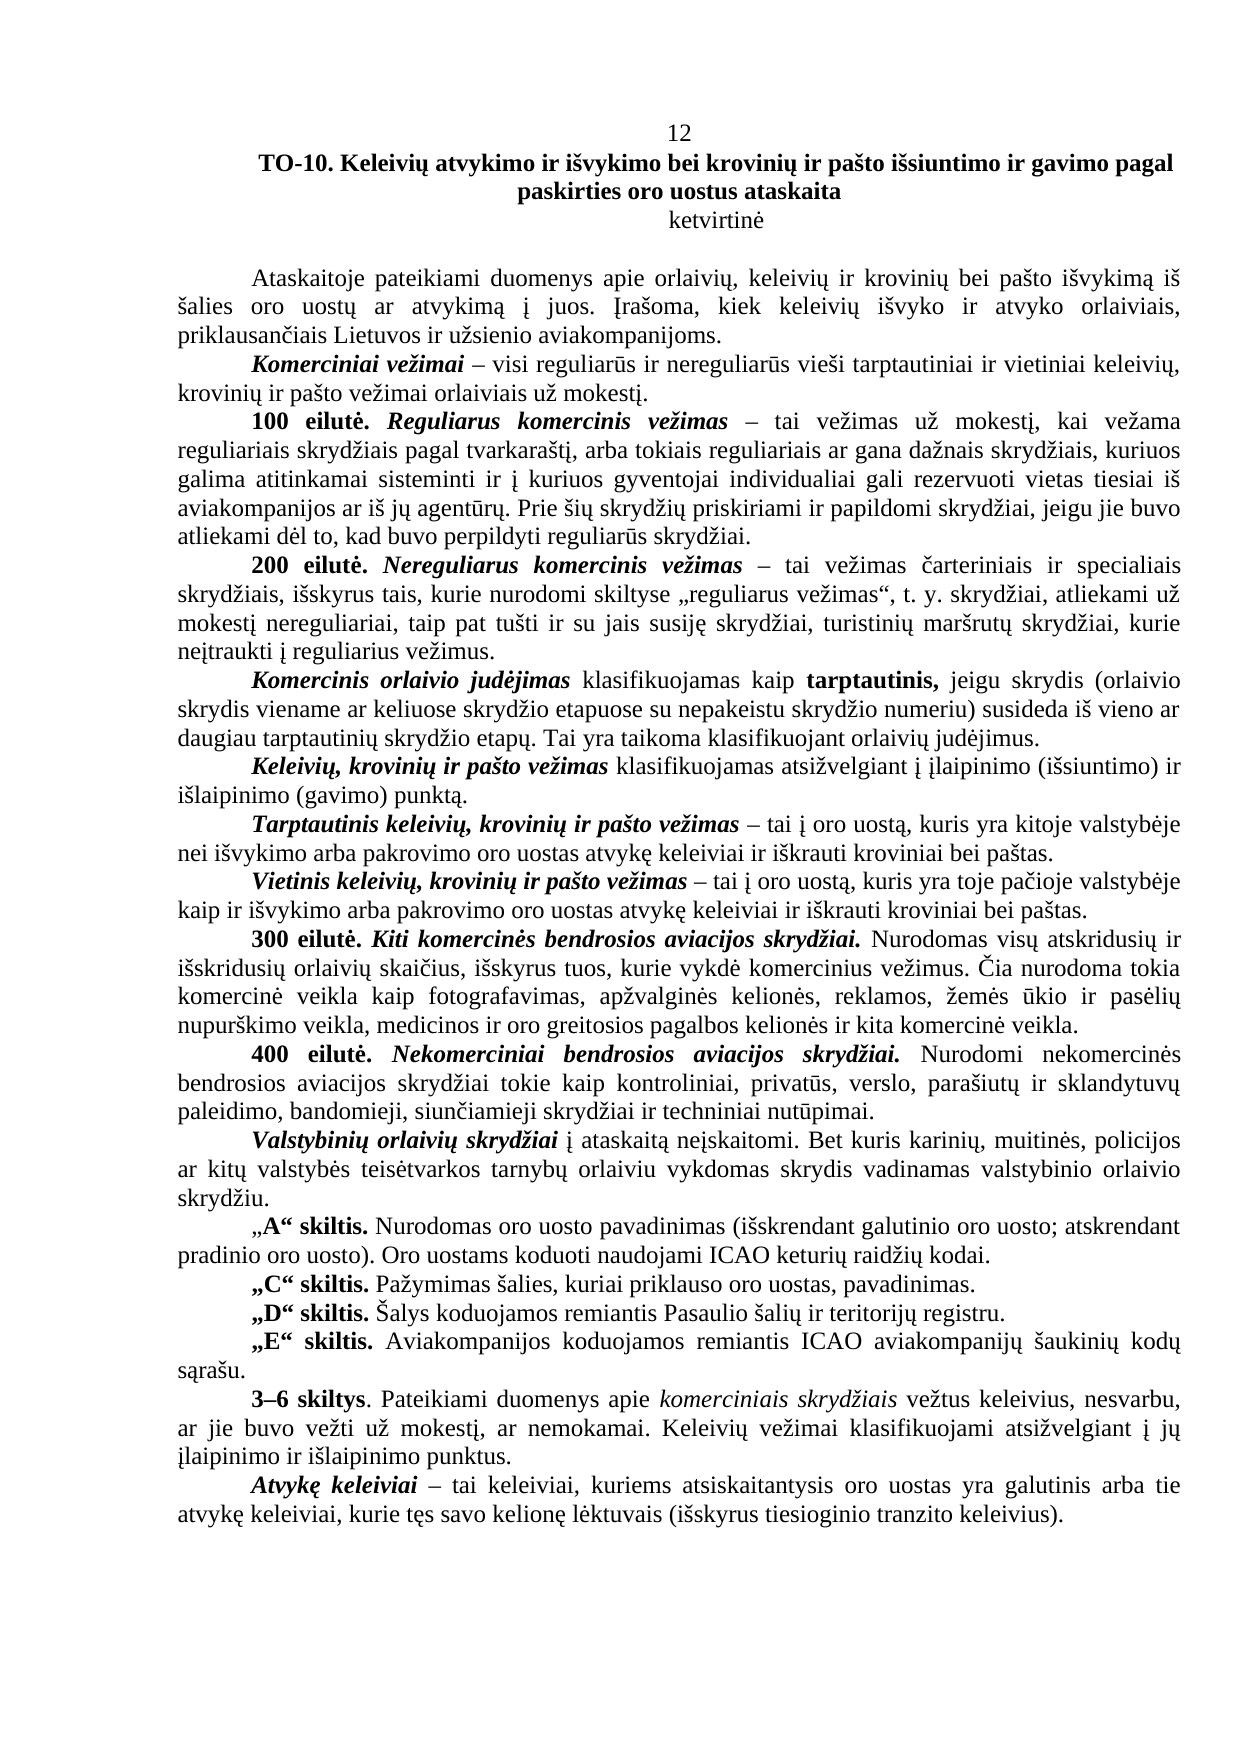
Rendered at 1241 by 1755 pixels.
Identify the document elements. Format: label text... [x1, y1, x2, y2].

text Valstybinių orlaivių skrydžiai į ataskaitą neįskaitomi. Bet kuris karinių, muitinės, policijos ar kitų valstybės teisėtvarkos tarnybų orlaiviu vykdomas skrydis vadinamas valstybinio orlaivio skrydžiu. [177, 1125, 1181, 1211]
text Ataskaitoje pateikiami duomenys apie orlaivių, keleivių ir krovinių bei pašto išvykimą iš šalies oro uostų ar atvykimą į juos. Įrašoma, kiek keleivių išvyko ir atvyko orlaiviais, priklausančiais Lietuvos ir užsienio aviakompanijoms. [177, 263, 1181, 349]
text 100 eilutė. Reguliarus komercinis vežimas – tai vežimas už mokestį, kai vežama reguliariais skrydžiais pagal tvarkaraštį, arba tokiais reguliariais ar gana dažnais skrydžiais, kuriuos galima atitinkamai sisteminti ir į kuriuos gyventojai individualiai gali rezervuoti vietas tiesiai iš aviakompanijos ar iš jų agentūrų. Prie šių skrydžių priskiriami ir papildomi skrydžiai, jeigu jie buvo atliekami dėl to, kad buvo perpildyti reguliarūs skrydžiai. [177, 406, 1181, 550]
text Tarptautinis keleivių, krovinių ir pašto vežimas – tai į oro uostą, kuris yra kitoje valstybėje nei išvykimo arba pakrovimo oro uostas atvykę keleiviai ir iškrauti kroviniai bei paštas. [177, 809, 1181, 866]
text „D“ skiltis. Šalys koduojamos remiantis Pasaulio šalių ir teritorijų registru. [177, 1298, 1181, 1326]
text Atvykę keleiviai – tai keleiviai, kuriems atsiskaitantysis oro uostas yra galutinis arba tie atvykę keleiviai, kurie tęs savo kelionę lėktuvais (išskyrus tiesioginio tranzito keleivius). [177, 1470, 1181, 1528]
text „C“ skiltis. Pažymimas šalies, kuriai priklauso oro uostas, pavadinimas. [177, 1269, 1181, 1298]
text TO-10. Keleivių atvykimo ir išvykimo bei krovinių ir pašto išsiuntimo ir gavimo pagal paskirties oro uostus ataskaita [177, 148, 1181, 205]
text 200 eilutė. Nereguliarus komercinis vežimas – tai vežimas čarteriniais ir specialiais skrydžiais, išskyrus tais, kurie nurodomi skiltyse „reguliarus vežimas“, t. y. skrydžiai, atliekami už mokestį nereguliariai, taip pat tušti ir su jais susiję skrydžiai, turistinių maršrutų skrydžiai, kurie neįtraukti į reguliarius vežimus. [177, 550, 1181, 665]
text 400 eilutė. Nekomerciniai bendrosios aviacijos skrydžiai. Nurodomi nekomercinės bendrosios aviacijos skrydžiai tokie kaip kontroliniai, privatūs, verslo, parašiutų ir sklandytuvų paleidimo, bandomieji, siunčiamieji skrydžiai ir techniniai nutūpimai. [177, 1039, 1181, 1125]
text ketvirtinė [177, 205, 1181, 234]
text 3–6 skiltys. Pateikiami duomenys apie komerciniais skrydžiais vežtus keleivius, nesvarbu, ar jie buvo vežti už mokestį, ar nemokamai. Keleivių vežimai klasifikuojami atsižvelgiant į jų įlaipinimo ir išlaipinimo punktus. [177, 1384, 1181, 1470]
text „E“ skiltis. Aviakompanijos koduojamos remiantis ICAO aviakompanijų šaukinių kodų sąrašu. [177, 1326, 1181, 1384]
text „A“ skiltis. Nurodomas oro uosto pavadinimas (išskrendant galutinio oro uosto; atskrendant pradinio oro uosto). Oro uostams koduoti naudojami ICAO keturių raidžių kodai. [177, 1211, 1181, 1269]
text Komercinis orlaivio judėjimas klasifikuojamas kaip tarptautinis, jeigu skrydis (orlaivio skrydis viename ar keliuose skrydžio etapuose su nepakeistu skrydžio numeriu) susideda iš vieno ar daugiau tarptautinių skrydžio etapų. Tai yra taikoma klasifikuojant orlaivių judėjimus. [177, 665, 1181, 751]
text Komerciniai vežimai – visi reguliarūs ir nereguliarūs vieši tarptautiniai ir vietiniai keleivių, krovinių ir pašto vežimai orlaiviais už mokestį. [177, 349, 1181, 406]
text Vietinis keleivių, krovinių ir pašto vežimas – tai į oro uostą, kuris yra toje pačioje valstybėje kaip ir išvykimo arba pakrovimo oro uostas atvykę keleiviai ir iškrauti kroviniai bei paštas. [177, 866, 1181, 924]
text 300 eilutė. Kiti komercinės bendrosios aviacijos skrydžiai. Nurodomas visų atskridusių ir išskridusių orlaivių skaičius, išskyrus tuos, kurie vykdė komercinius vežimus. Čia nurodoma tokia komercinė veikla kaip fotografavimas, apžvalginės kelionės, reklamos, žemės ūkio ir pasėlių nupurškimo veikla, medicinos ir oro greitosios pagalbos kelionės ir kita komercinė veikla. [177, 924, 1181, 1039]
text Keleivių, krovinių ir pašto vežimas klasifikuojamas atsižvelgiant į įlaipinimo (išsiuntimo) ir išlaipinimo (gavimo) punktą. [177, 751, 1181, 809]
